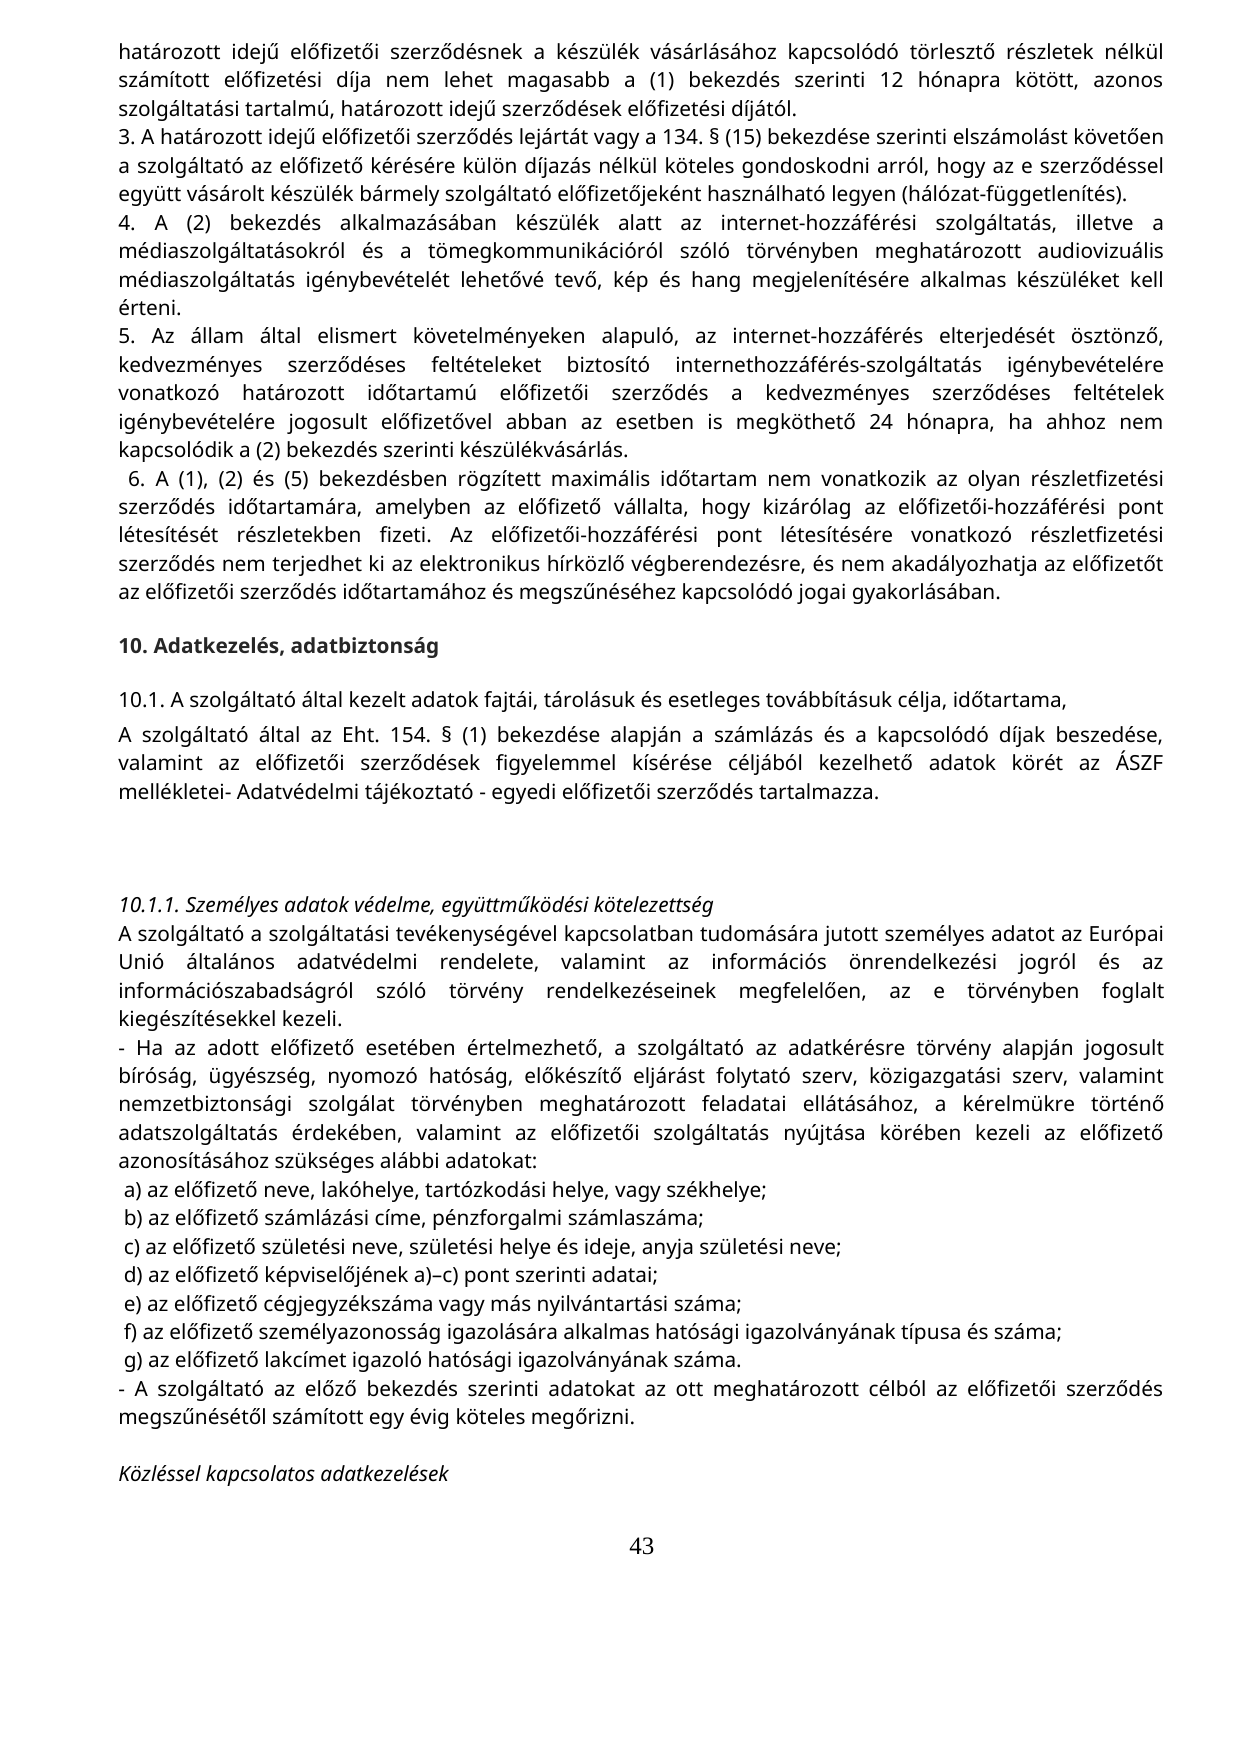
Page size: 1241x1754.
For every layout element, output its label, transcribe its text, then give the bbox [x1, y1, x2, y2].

text b) az előfizető számlázási címe, pénzforgalmi számlaszáma; [118, 1203, 1165, 1232]
text - Ha az adott előfizető esetében értelmezhető, a szolgáltató az adatkérésre törvény alapján jogosult bíróság, ügyészség, nyomozó hatóság, előkészítő eljárást folytató szerv, közigazgatási szerv, valamint nemzetbiztonsági szolgálat törvényben meghatározott feladatai ellátásához, a kérelmükre történő adatszolgáltatás érdekében, valamint az előfizetői szolgáltatás nyújtása körében kezeli az előfizető azonosításához szükséges alábbi adatokat: [118, 1033, 1165, 1175]
text 3. A határozott idejű előfizetői szerződés lejártát vagy a 134. § (15) bekezdése szerinti elszámolást követően a szolgáltató az előfizető kérésére külön díjazás nélkül köteles gondoskodni arról, hogy az e szerződéssel együtt vásárolt készülék bármely szolgáltató előfizetőjeként használható legyen (hálózat-függetlenítés). [118, 122, 1165, 208]
text 5. Az állam által elismert követelményeken alapuló, az internet-hozzáférés elterjedését ösztönző, kedvezményes szerződéses feltételeket biztosító internethozzáférés-szolgáltatás igénybevételére vonatkozó határozott időtartamú előfizetői szerződés a kedvezményes szerződéses feltételek igénybevételére jogosult előfizetővel abban az esetben is megköthető 24 hónapra, ha ahhoz nem kapcsolódik a (2) bekezdés szerinti készülékvásárlás. [118, 322, 1165, 464]
text - A szolgáltató az előző bekezdés szerinti adatokat az ott meghatározott célból az előfizetői szerződés megszűnésétől számított egy évig köteles megőrizni. [118, 1374, 1165, 1431]
text 6. A (1), (2) és (5) bekezdésben rögzített maximális időtartam nem vonatkozik az olyan részletfizetési szerződés időtartamára, amelyben az előfizető vállalta, hogy kizárólag az előfizetői-hozzáférési pont létesítését részletekben fizeti. Az előfizetői-hozzáférési pont létesítésére vonatkozó részletfizetési szerződés nem terjedhet ki az elektronikus hírközlő végberendezésre, és nem akadályozhatja az előfizetőt az előfizetői szerződés időtartamához és megszűnéséhez kapcsolódó jogai gyakorlásában. [118, 464, 1165, 606]
text 4. A (2) bekezdés alkalmazásában készülék alatt az internet-hozzáférési szolgáltatás, illetve a médiaszolgáltatásokról és a tömegkommunikációról szóló törvényben meghatározott audiovizuális médiaszolgáltatás igénybevételét lehetővé tevő, kép és hang megjelenítésére alkalmas készüléket kell érteni. [118, 208, 1165, 322]
text A szolgáltató a szolgáltatási tevékenységével kapcsolatban tudomására jutott személyes adatot az Európai Unió általános adatvédelmi rendelete, valamint az információs önrendelkezési jogról és az információszabadságról szóló törvény rendelkezéseinek megfelelően, az e törvényben foglalt kiegészítésekkel kezeli. [118, 919, 1165, 1033]
subtitle 10.1. A szolgáltató által kezelt adatok fajtái, tárolásuk és esetleges továbbításuk célja, időtartama, [118, 685, 1165, 714]
text határozott idejű előfizetői szerződésnek a készülék vásárlásához kapcsolódó törlesztő részletek nélkül számított előfizetési díja nem lehet magasabb a (1) bekezdés szerinti 12 hónapra kötött, azonos szolgáltatási tartalmú, határozott idejű szerződések előfizetési díjától. [118, 37, 1165, 122]
text A szolgáltató által az Eht. 154. § (1) bekezdése alapján a számlázás és a kapcsolódó díjak beszedése, valamint az előfizetői szerződések figyelemmel kísérése céljából kezelhető adatok körét az ÁSZF mellékletei- Adatvédelmi tájékoztató - egyedi előfizetői szerződés tartalmazza. [118, 720, 1165, 805]
text Közléssel kapcsolatos adatkezelések [118, 1459, 1165, 1488]
subtitle 10. Adatkezelés, adatbiztonság [118, 631, 1165, 659]
text a) az előfizető neve, lakóhelye, tartózkodási helye, vagy székhelye; [118, 1175, 1165, 1203]
text 10.1.1. Személyes adatok védelme, együttműködési kötelezettség [118, 891, 1165, 919]
text d) az előfizető képviselőjének a)–c) pont szerinti adatai; [118, 1260, 1165, 1289]
text e) az előfizető cégjegyzékszáma vagy más nyilvántartási száma; [118, 1289, 1165, 1317]
text f) az előfizető személyazonosság igazolására alkalmas hatósági igazolványának típusa és száma; [118, 1317, 1165, 1346]
text c) az előfizető születési neve, születési helye és ideje, anyja születési neve; [118, 1232, 1165, 1260]
text g) az előfizető lakcímet igazoló hatósági igazolványának száma. [118, 1346, 1165, 1374]
